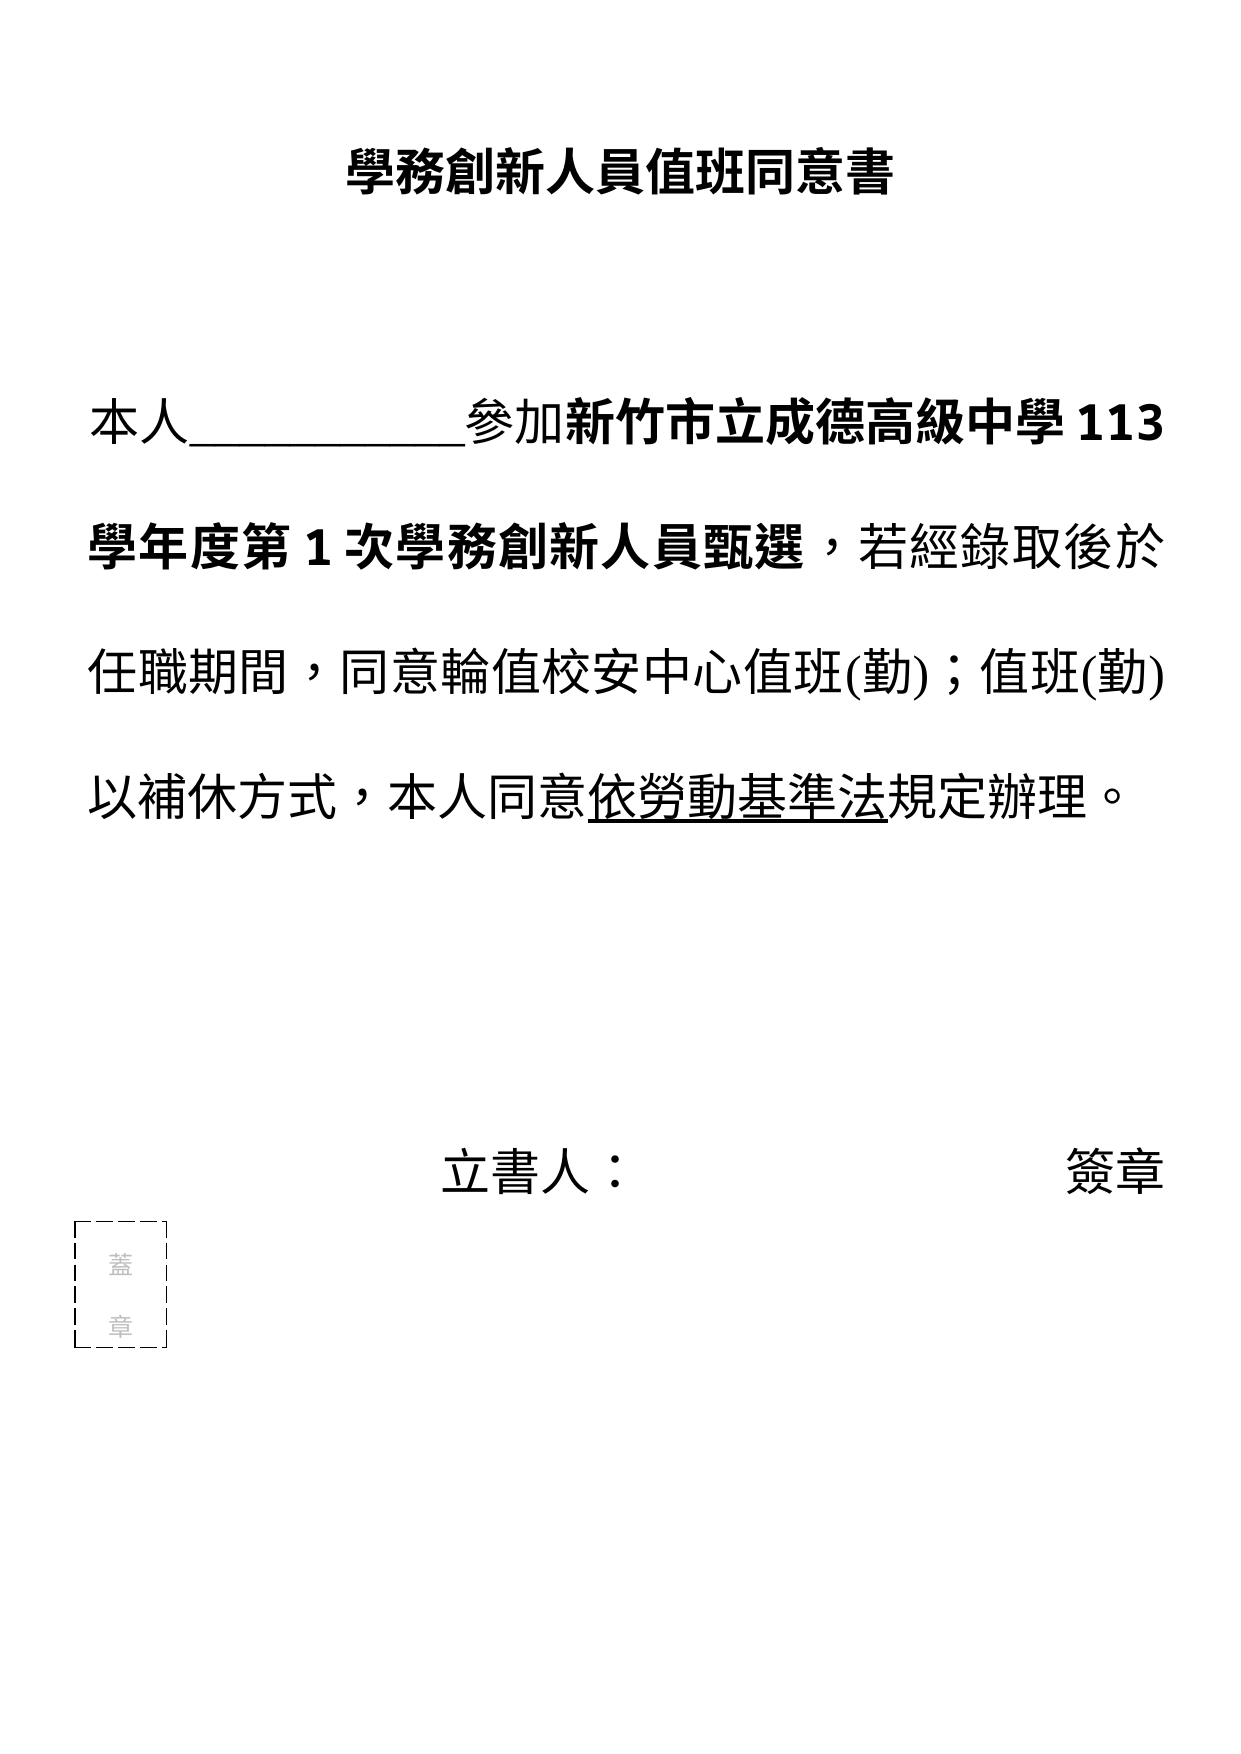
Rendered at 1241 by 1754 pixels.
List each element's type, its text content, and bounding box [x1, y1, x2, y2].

table_header 蓋 章 [75, 1221, 167, 1347]
text 立書人： 簽章 [75, 1096, 1165, 1221]
text 本人___________參加新竹市立成德高級中學113學年度第1次學務創新人員甄選，若經錄取後於任職期間，同意輪值校安中心值班(勤)；值班(勤)以補休方式，本人同意依勞動基準法規定辦理。 [87, 346, 1165, 846]
text 學務創新人員值班同意書 [75, 96, 1165, 221]
